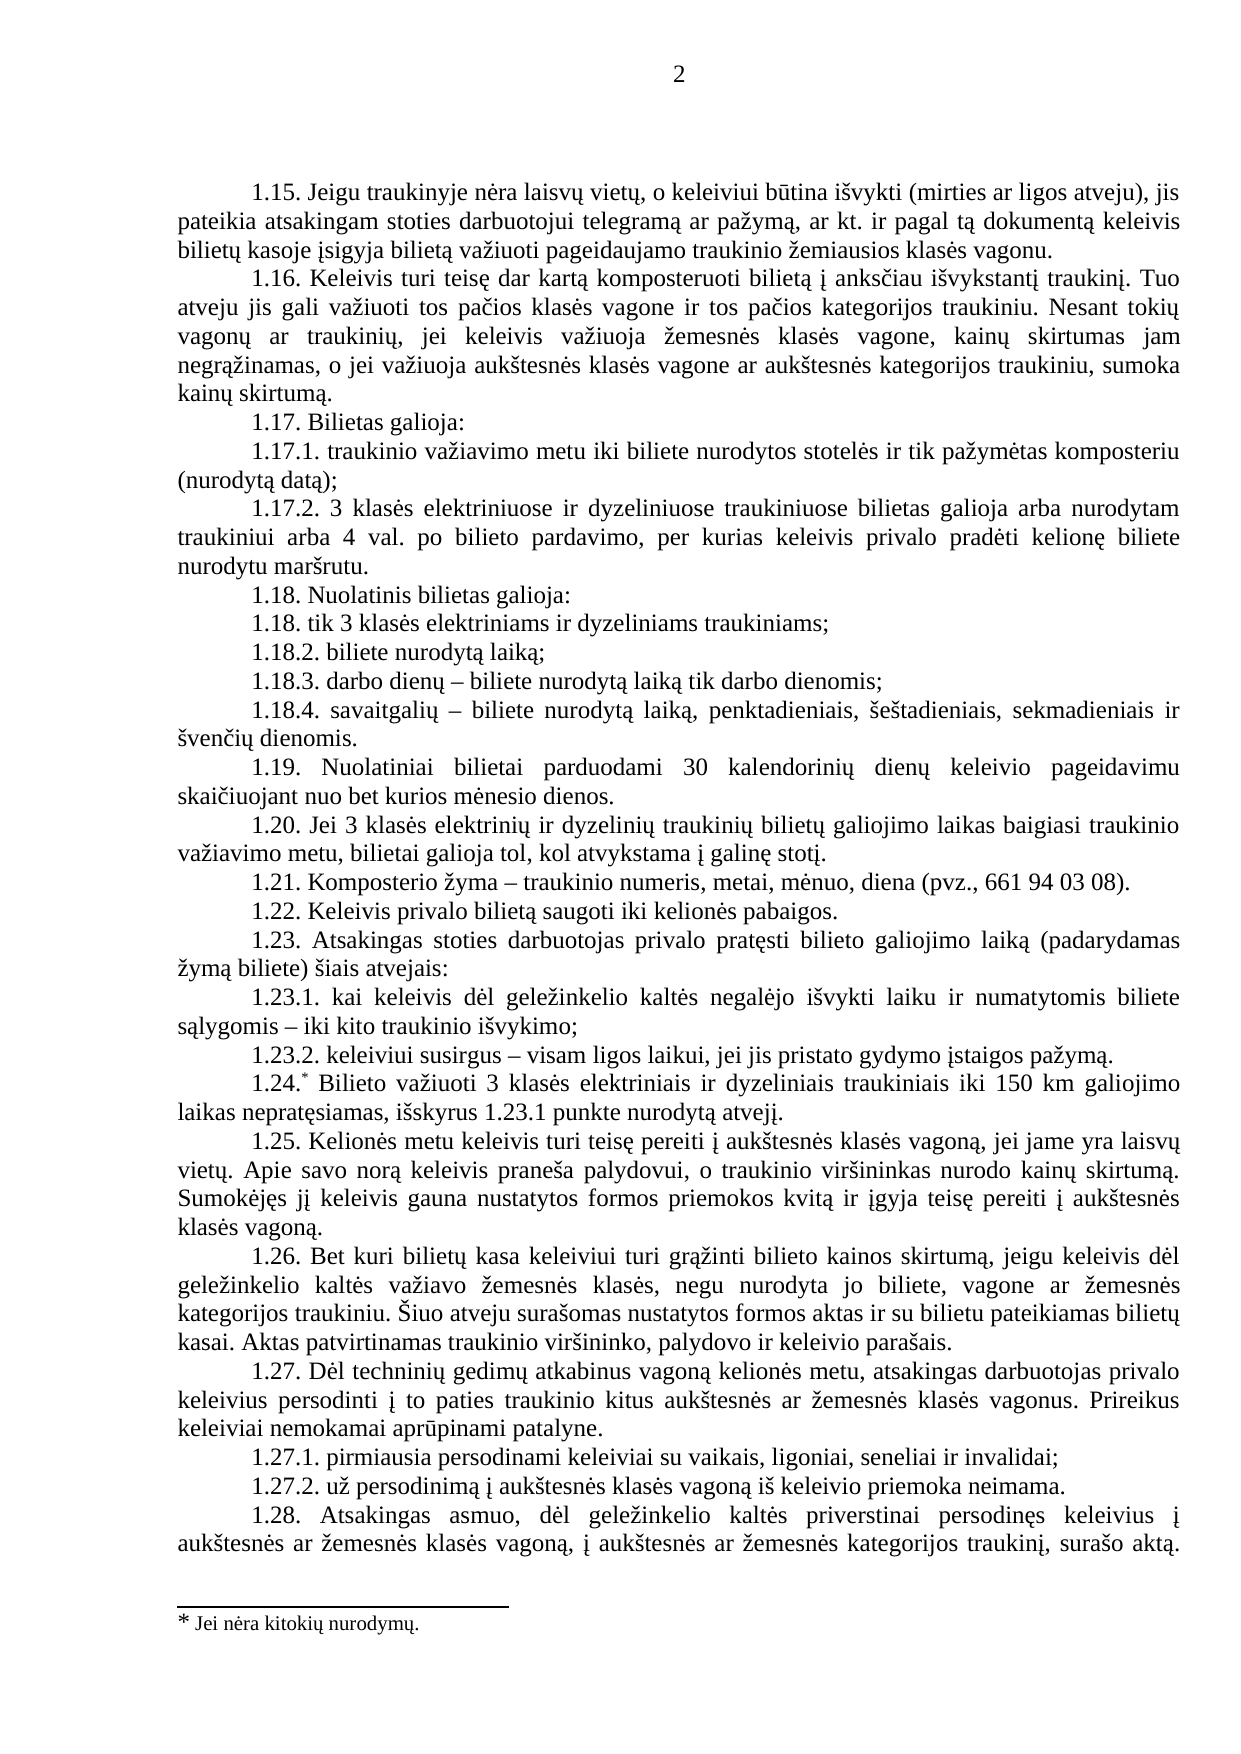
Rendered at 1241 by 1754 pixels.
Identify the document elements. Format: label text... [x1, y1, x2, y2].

text 1.15. Jeigu traukinyje nėra laisvų vietų, o keleiviui būtina išvykti (mirties ar ligos atveju), jis pateikia atsakingam stoties darbuotojui telegramą ar pažymą, ar kt. ir pagal tą dokumentą keleivis bilietų kasoje įsigyja bilietą važiuoti pageidaujamo traukinio žemiausios klasės vagonu. [177, 177, 1181, 263]
text 1.17.2. 3 klasės elektriniuose ir dyzeliniuose traukiniuose bilietas galioja arba nurodytam traukiniui arba 4 val. po bilieto pardavimo, per kurias keleivis privalo pradėti kelionę biliete nurodytu maršrutu. [177, 493, 1181, 580]
text 1.18.2. biliete nurodytą laiką; [177, 637, 1181, 666]
text 1.25. Kelionės metu keleivis turi teisę pereiti į aukštesnės klasės vagoną, jei jame yra laisvų vietų. Apie savo norą keleivis praneša palydovui, o traukinio viršininkas nurodo kainų skirtumą. Sumokėjęs jį keleivis gauna nustatytos formos priemokos kvitą ir įgyja teisę pereiti į aukštesnės klasės vagoną. [177, 1126, 1181, 1241]
text 1.28. Atsakingas asmuo, dėl geležinkelio kaltės priverstinai persodinęs keleivius į aukštesnės ar žemesnės klasės vagoną, į aukštesnės ar žemesnės kategorijos traukinį, surašo aktą. [177, 1500, 1181, 1557]
text 1.26. Bet kuri bilietų kasa keleiviui turi grąžinti bilieto kainos skirtumą, jeigu keleivis dėl geležinkelio kaltės važiavo žemesnės klasės, negu nurodyta jo biliete, vagone ar žemesnės kategorijos traukiniu. Šiuo atveju surašomas nustatytos formos aktas ir su bilietu pateikiamas bilietų kasai. Aktas patvirtinamas traukinio viršininko, palydovo ir keleivio parašais. [177, 1241, 1181, 1356]
text 1.23.1. kai keleivis dėl geležinkelio kaltės negalėjo išvykti laiku ir numatytomis biliete sąlygomis – iki kito traukinio išvykimo; [177, 982, 1181, 1040]
text 1.18. tik 3 klasės elektriniams ir dyzeliniams traukiniams; [177, 608, 1181, 637]
text 1.17. Bilietas galioja: [177, 407, 1181, 436]
text 1.23. Atsakingas stoties darbuotojas privalo pratęsti bilieto galiojimo laiką (padarydamas žymą biliete) šiais atvejais: [177, 925, 1181, 982]
text 1.18. Nuolatinis bilietas galioja: [177, 580, 1181, 608]
text 1.22. Keleivis privalo bilietą saugoti iki kelionės pabaigos. [177, 896, 1181, 925]
text 1.23.2. keleiviui susirgus – visam ligos laikui, jei jis pristato gydymo įstaigos pažymą. [177, 1040, 1181, 1068]
text 1.27.2. už persodinimą į aukštesnės klasės vagoną iš keleivio priemoka neimama. [177, 1471, 1181, 1500]
text 1.16. Keleivis turi teisę dar kartą komposteruoti bilietą į anksčiau išvykstantį traukinį. Tuo atveju jis gali važiuoti tos pačios klasės vagone ir tos pačios kategorijos traukiniu. Nesant tokių vagonų ar traukinių, jei keleivis važiuoja žemesnės klasės vagone, kainų skirtumas jam negrąžinamas, o jei važiuoja aukštesnės klasės vagone ar aukštesnės kategorijos traukiniu, sumoka kainų skirtumą. [177, 263, 1181, 407]
text 1.24. Bilieto važiuoti 3 klasės elektriniais ir dyzeliniais traukiniais iki 150 km galiojimo laikas nepratęsiamas, išskyrus 1.23.1 punkte nurodytą atvejį. [177, 1068, 1181, 1126]
text 1.20. Jei 3 klasės elektrinių ir dyzelinių traukinių bilietų galiojimo laikas baigiasi traukinio važiavimo metu, bilietai galioja tol, kol atvykstama į galinę stotį. [177, 810, 1181, 867]
text 1.27.1. pirmiausia persodinami keleiviai su vaikais, ligoniai, seneliai ir invalidai; [177, 1442, 1181, 1471]
text 1.27. Dėl techninių gedimų atkabinus vagoną kelionės metu, atsakingas darbuotojas privalo keleivius persodinti į to paties traukinio kitus aukštesnės ar žemesnės klasės vagonus. Prireikus keleiviai nemokamai aprūpinami patalyne. [177, 1356, 1181, 1442]
text 1.18.3. darbo dienų – biliete nurodytą laiką tik darbo dienomis; [177, 666, 1181, 695]
text 1.21. Komposterio žyma – traukinio numeris, metai, mėnuo, diena (pvz., 661 94 03 08). [177, 867, 1181, 896]
text 1.19. Nuolatiniai bilietai parduodami 30 kalendorinių dienų keleivio pageidavimu skaičiuojant nuo bet kurios mėnesio dienos. [177, 752, 1181, 810]
text Jei nėra kitokių nurodymų. [177, 1607, 1181, 1636]
text 1.17.1. traukinio važiavimo metu iki biliete nurodytos stotelės ir tik pažymėtas komposteriu (nurodytą datą); [177, 436, 1181, 493]
text 1.18.4. savaitgalių – biliete nurodytą laiką, penktadieniais, šeštadieniais, sekmadieniais ir švenčių dienomis. [177, 695, 1181, 752]
